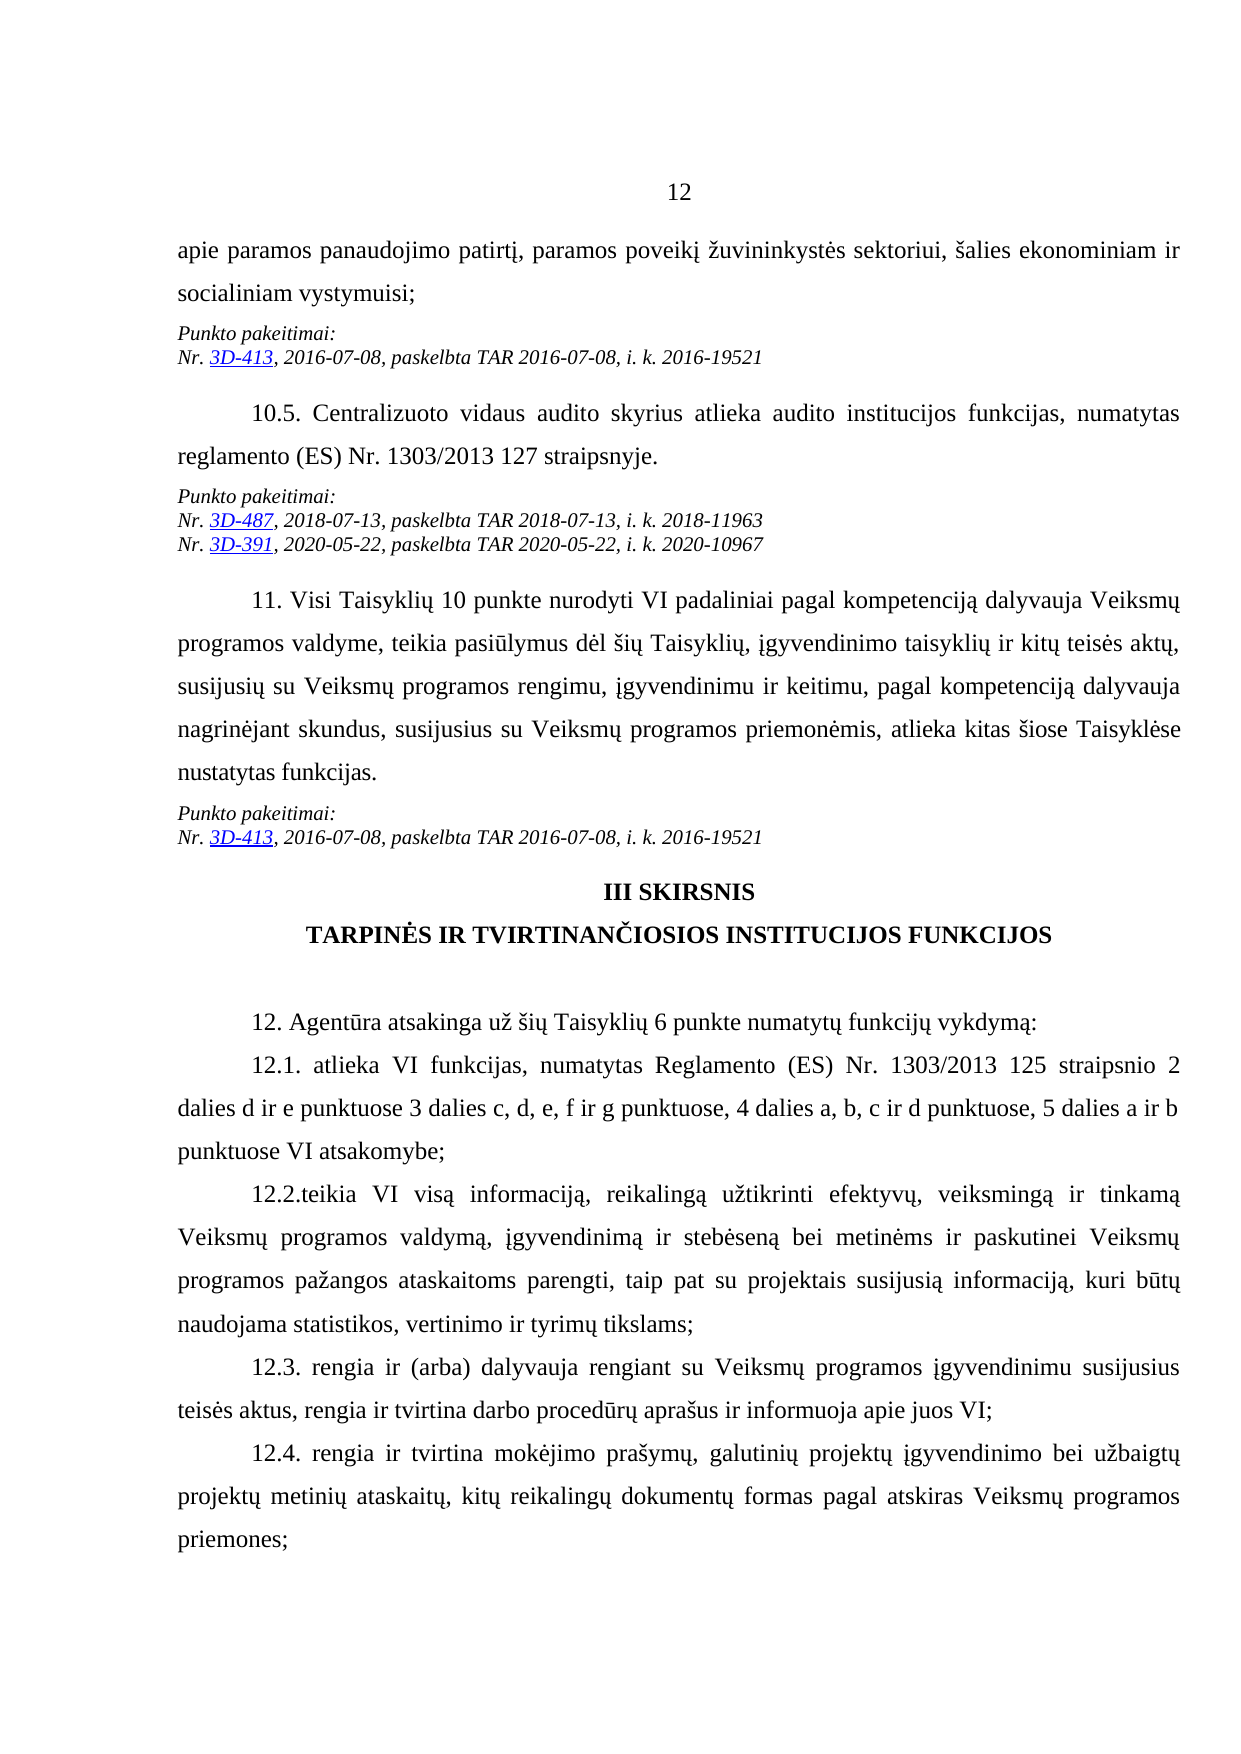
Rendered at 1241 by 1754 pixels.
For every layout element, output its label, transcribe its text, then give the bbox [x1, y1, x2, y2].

text TARPINĖS IR TVIRTINANČIOSIOS INSTITUCIJOS FUNKCIJOS [177, 921, 1181, 949]
text 12.2.teikia VI visą informaciją, reikalingą užtikrinti efektyvų, veiksmingą ir tinkamą Veiksmų programos valdymą, įgyvendinimą ir stebėseną bei metinėms ir paskutinei Veiksmų programos pažangos ataskaitoms parengti, taip pat su projektais susijusią informaciją, kuri būtų naudojama statistikos, vertinimo ir tyrimų tikslams; [177, 1179, 1181, 1337]
text Nr. 3D-487, 2018-07-13, paskelbta TAR 2018-07-13, i. k. 2018-11963 [177, 508, 1181, 532]
text Punkto pakeitimai: [177, 484, 1181, 508]
text 12. Agentūra atsakinga už šių Taisyklių 6 punkte numatytų funkcijų vykdymą: [177, 1007, 1181, 1036]
text Nr. 3D-391, 2020-05-22, paskelbta TAR 2020-05-22, i. k. 2020-10967 [177, 532, 1181, 556]
text 11. Visi Taisyklių 10 punkte nurodyti VI padaliniai pagal kompetenciją dalyvauja Veiksmų programos valdyme, teikia pasiūlymus dėl šių Taisyklių, įgyvendinimo taisyklių ir kitų teisės aktų, susijusių su Veiksmų programos rengimu, įgyvendinimu ir keitimu, pagal kompetenciją dalyvauja nagrinėjant skundus, susijusius su Veiksmų programos priemonėmis, atlieka kitas šiose Taisyklėse nustatytas funkcijas. [177, 585, 1181, 786]
text III SKIRSNIS [177, 877, 1181, 906]
text 12.1. atlieka VI funkcijas, numatytas Reglamento (ES) Nr. 1303/2013 125 straipsnio 2 dalies d ir e punktuose 3 dalies c, d, e, f ir g punktuose, 4 dalies a, b, c ir d punktuose, 5 dalies a ir b punktuose VI atsakomybe; [177, 1050, 1181, 1165]
text 10.5. Centralizuoto vidaus audito skyrius atlieka audito institucijos funkcijas, numatytas reglamento (ES) Nr. 1303/2013 127 straipsnyje. [177, 398, 1181, 470]
text Nr. 3D-413, 2016-07-08, paskelbta TAR 2016-07-08, i. k. 2016-19521 [177, 825, 1181, 849]
text apie paramos panaudojimo patirtį, paramos poveikį žuvininkystės sektoriui, šalies ekonominiam ir socialiniam vystymuisi; [177, 235, 1181, 307]
text 12.3. rengia ir (arba) dalyvauja rengiant su Veiksmų programos įgyvendinimu susijusius teisės aktus, rengia ir tvirtina darbo procedūrų aprašus ir informuoja apie juos VI; [177, 1352, 1181, 1424]
text Nr. 3D-413, 2016-07-08, paskelbta TAR 2016-07-08, i. k. 2016-19521 [177, 345, 1181, 369]
text Punkto pakeitimai: [177, 321, 1181, 345]
text 12.4. rengia ir tvirtina mokėjimo prašymų, galutinių projektų įgyvendinimo bei užbaigtų projektų metinių ataskaitų, kitų reikalingų dokumentų formas pagal atskiras Veiksmų programos priemones; [177, 1438, 1181, 1553]
text Punkto pakeitimai: [177, 801, 1181, 825]
